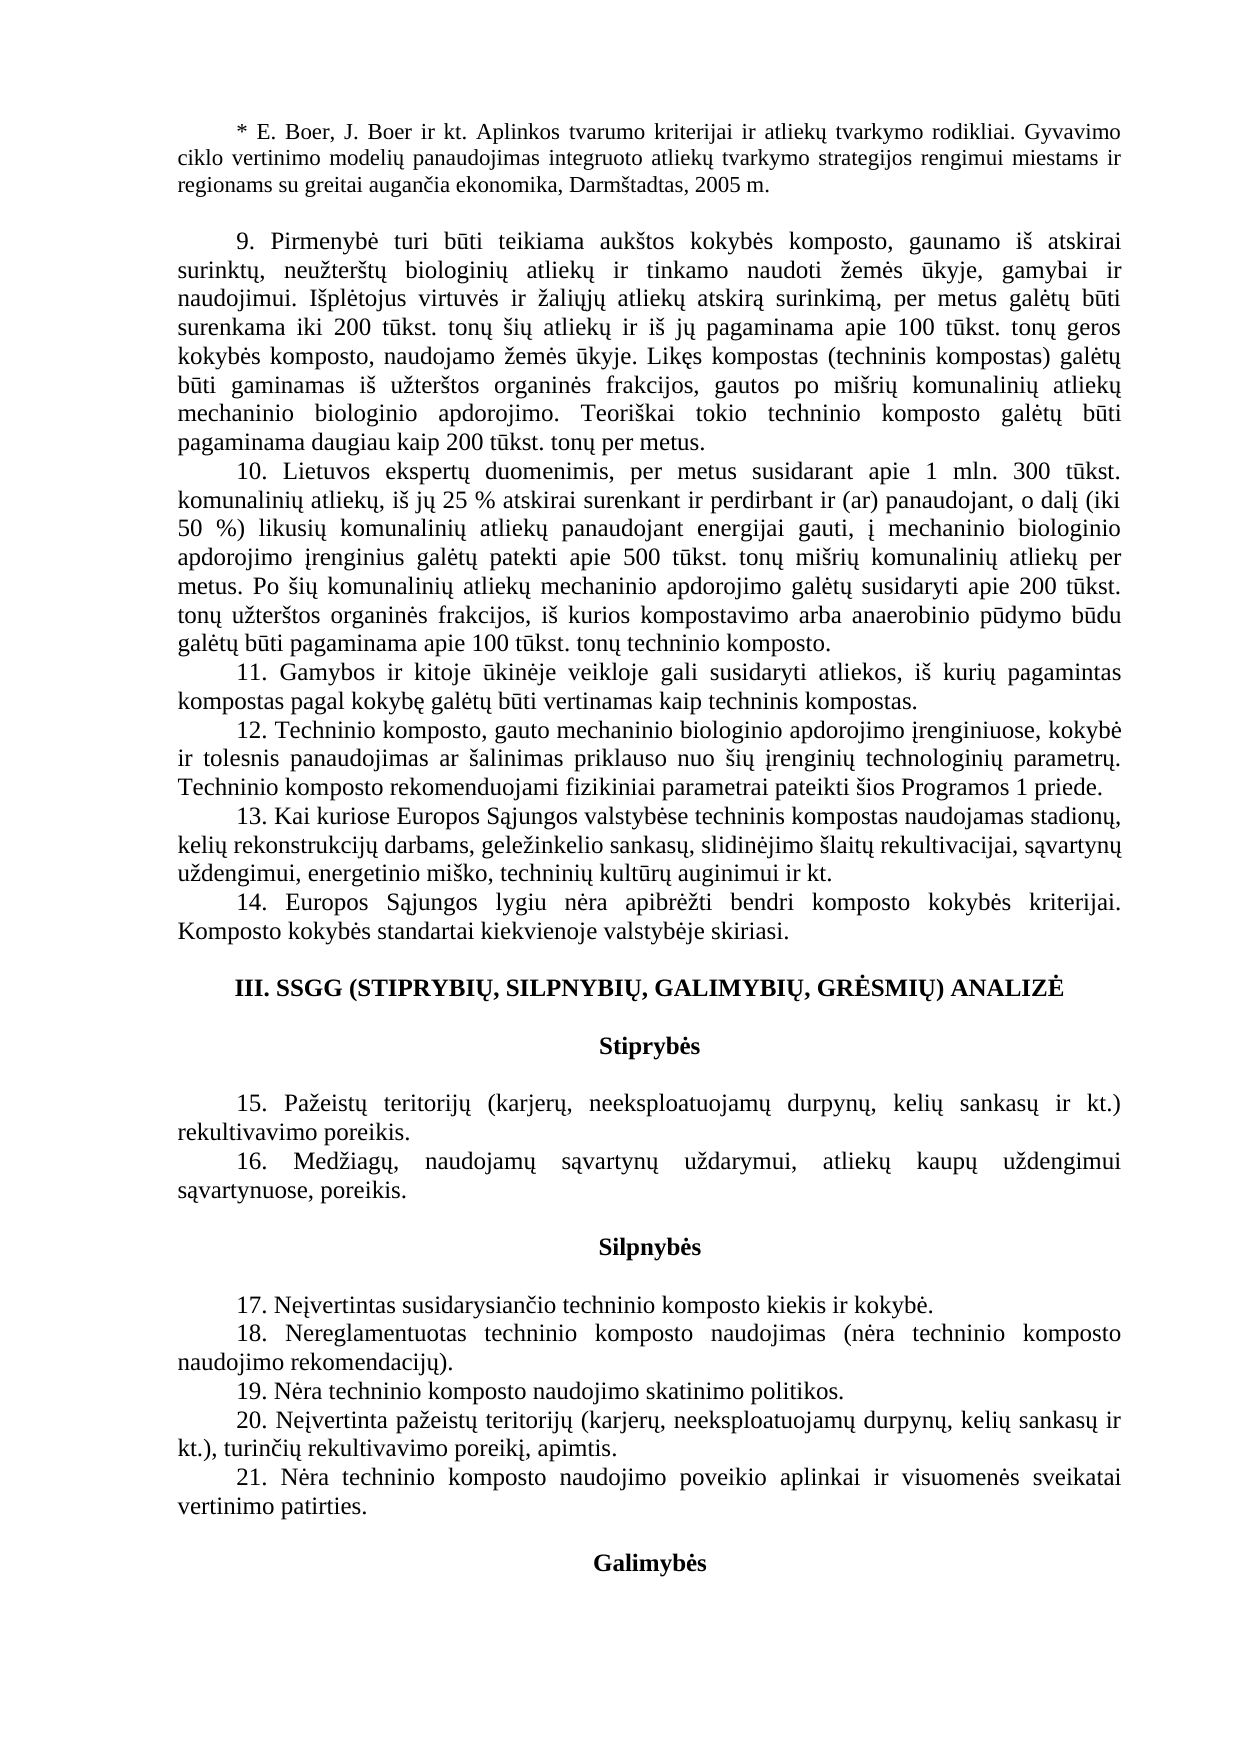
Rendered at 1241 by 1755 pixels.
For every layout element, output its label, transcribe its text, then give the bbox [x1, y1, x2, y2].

text III. SSGG (STIPRYBIŲ, SILPNYBIŲ, GALIMYBIŲ, GRĖSMIŲ) ANALIZĖ [177, 973, 1122, 1002]
text Galimybės [177, 1548, 1122, 1577]
text 21. Nėra techninio komposto naudojimo poveikio aplinkai ir visuomenės sveikatai vertinimo patirties. [177, 1462, 1122, 1520]
text Stiprybės [177, 1031, 1122, 1060]
text 17. Neįvertintas susidarysiančio techninio komposto kiekis ir kokybė. [177, 1290, 1122, 1318]
text 14. Europos Sąjungos lygiu nėra apibrėžti bendri komposto kokybės kriterijai. Komposto kokybės standartai kiekvienoje valstybėje skiriasi. [177, 887, 1122, 945]
text 9. Pirmenybė turi būti teikiama aukštos kokybės komposto, gaunamo iš atskirai surinktų, neužterštų biologinių atliekų ir tinkamo naudoti žemės ūkyje, gamybai ir naudojimui. Išplėtojus virtuvės ir žaliųjų atliekų atskirą surinkimą, per metus galėtų būti surenkama iki 200 tūkst. tonų šių atliekų ir iš jų pagaminama apie 100 tūkst. tonų geros kokybės komposto, naudojamo žemės ūkyje. Likęs kompostas (techninis kompostas) galėtų būti gaminamas iš užterštos organinės frakcijos, gautos po mišrių komunalinių atliekų mechaninio biologinio apdorojimo. Teoriškai tokio techninio komposto galėtų būti pagaminama daugiau kaip 200 tūkst. tonų per metus. [177, 226, 1122, 456]
text 13. Kai kuriose Europos Sąjungos valstybėse techninis kompostas naudojamas stadionų, kelių rekonstrukcijų darbams, geležinkelio sankasų, slidinėjimo šlaitų rekultivacijai, sąvartynų uždengimui, energetinio miško, techninių kultūrų auginimui ir kt. [177, 801, 1122, 887]
text 15. Pažeistų teritorijų (karjerų, neeksploatuojamų durpynų, kelių sankasų ir kt.) rekultivavimo poreikis. [177, 1088, 1122, 1146]
text 20. Neįvertinta pažeistų teritorijų (karjerų, neeksploatuojamų durpynų, kelių sankasų ir kt.), turinčių rekultivavimo poreikį, apimtis. [177, 1405, 1122, 1462]
text 12. Techninio komposto, gauto mechaninio biologinio apdorojimo įrenginiuose, kokybė ir tolesnis panaudojimas ar šalinimas priklauso nuo šių įrenginių technologinių parametrų. Techninio komposto rekomenduojami fizikiniai parametrai pateikti šios Programos 1 priede. [177, 715, 1122, 801]
text Silpnybės [177, 1232, 1122, 1261]
text 11. Gamybos ir kitoje ūkinėje veikloje gali susidaryti atliekos, iš kurių pagamintas kompostas pagal kokybę galėtų būti vertinamas kaip techninis kompostas. [177, 657, 1122, 715]
text 19. Nėra techninio komposto naudojimo skatinimo politikos. [177, 1376, 1122, 1405]
text 16. Medžiagų, naudojamų sąvartynų uždarymui, atliekų kaupų uždengimui sąvartynuose, poreikis. [177, 1146, 1122, 1203]
text * E. Boer, J. Boer ir kt. Aplinkos tvarumo kriterijai ir atliekų tvarkymo rodikliai. Gyvavimo ciklo vertinimo modelių panaudojimas integruoto atliekų tvarkymo strategijos rengimui miestams ir regionams su greitai augančia ekonomika, Darmštadtas, 2005 m. [177, 118, 1122, 197]
text 10. Lietuvos ekspertų duomenimis, per metus susidarant apie 1 mln. 300 tūkst. komunalinių atliekų, iš jų 25 % atskirai surenkant ir perdirbant ir (ar) panaudojant, o dalį (iki 50 %) likusių komunalinių atliekų panaudojant energijai gauti, į mechaninio biologinio apdorojimo įrenginius galėtų patekti apie 500 tūkst. tonų mišrių komunalinių atliekų per metus. Po šių komunalinių atliekų mechaninio apdorojimo galėtų susidaryti apie 200 tūkst. tonų užterštos organinės frakcijos, iš kurios kompostavimo arba anaerobinio pūdymo būdu galėtų būti pagaminama apie 100 tūkst. tonų techninio komposto. [177, 456, 1122, 657]
text 18. Nereglamentuotas techninio komposto naudojimas (nėra techninio komposto naudojimo rekomendacijų). [177, 1318, 1122, 1376]
